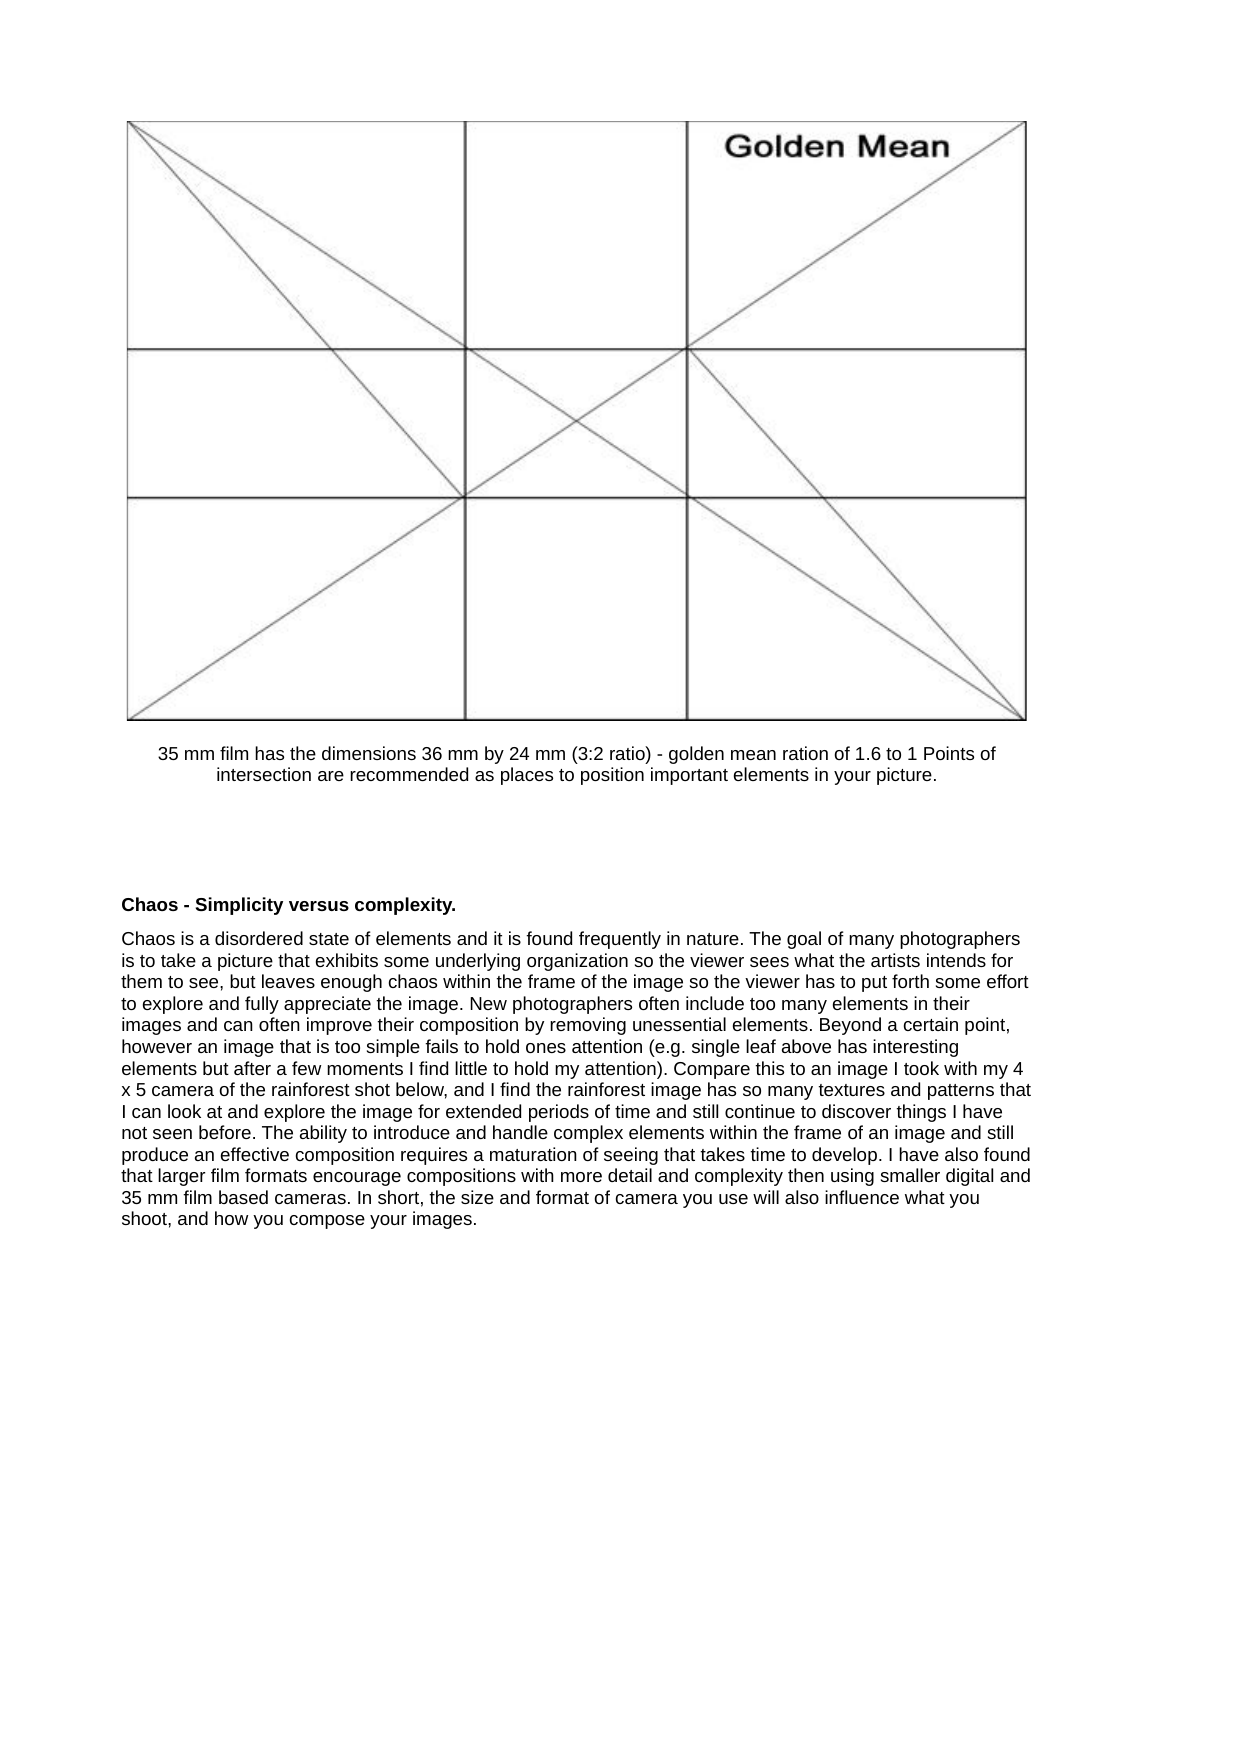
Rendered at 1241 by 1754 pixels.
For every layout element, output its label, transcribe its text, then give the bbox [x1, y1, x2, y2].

picture [126, 121, 1027, 721]
table_cell 35 mm film has the dimensions 36 mm by 24 mm (3:2 ratio) - golden mean ration of 1.6 to 1 Points of intersection are recommended as places to position important elements in your picture. [118, 118, 1035, 876]
table_cell Chaos - Simplicity versus complexity. Chaos is a disordered state of elements and it is found frequently in nature. The goal of many photographers is to take a picture that exhibits some underlying organization so the viewer sees what the artists intends for them to see, but leaves enough chaos within the frame of the image so the viewer has to put forth some effort to explore and fully appreciate the image. New photographers often include too many elements in their images and can often improve their composition by removing unessential elements. Beyond a certain point, however an image that is too simple fails to hold ones attention (e.g. single leaf above has interesting elements but after a few moments I find little to hold my attention). Compare this to an image I took with my 4 x 5 camera of the rainforest shot below, and I find the rainforest image has so many textures and patterns that I can look at and explore the image for extended periods of time and still continue to discover things I have not seen before. The ability to introduce and handle complex elements within the frame of an image and still produce an effective composition requires a maturation of seeing that takes time to develop. I have also found that larger film formats encourage compositions with more detail and complexity then using smaller digital and 35 mm film based cameras. In short, the size and format of camera you use will also influence what you shoot, and how you compose your images. [118, 876, 1035, 1262]
